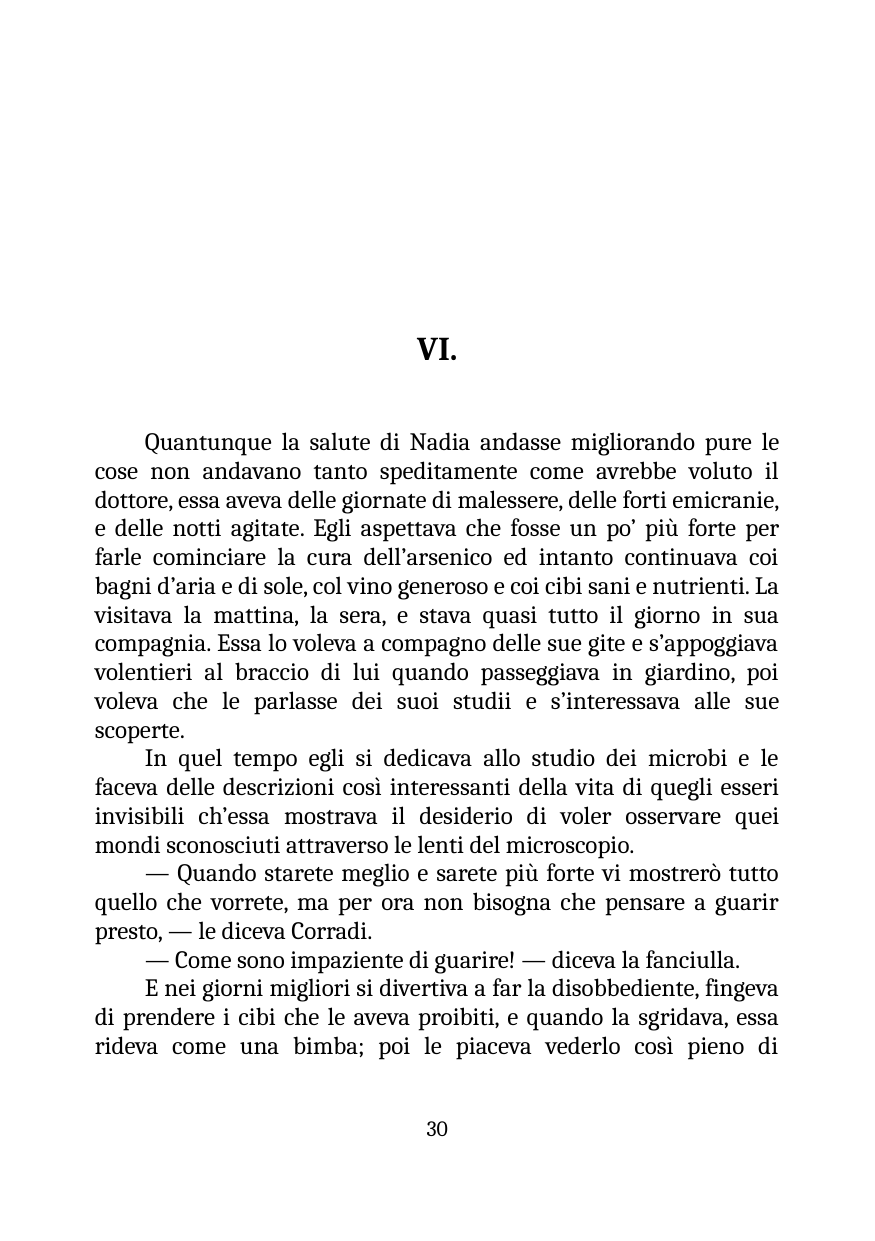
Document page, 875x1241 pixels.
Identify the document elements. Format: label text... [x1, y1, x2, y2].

subtitle VI. [94, 331, 779, 369]
text — Quando starete meglio e sarete più forte vi mostrerò tutto quello che vorrete, ma per ora non bisogna che pensare a guarir presto, — le diceva Corradi. [94, 859, 779, 946]
text Quantunque la salute di Nadia andasse migliorando pure le cose non andavano tanto speditamente come avrebbe voluto il dottore, essa aveva delle giornate di malessere, delle forti emicranie, e delle notti agitate. Egli aspettava che fosse un po’ più forte per farle cominciare la cura dell’arsenico ed intanto continuava coi bagni d’aria e di sole, col vino generoso e coi cibi sani e nutrienti. La visitava la mattina, la sera, e stava quasi tutto il giorno in sua compagnia. Essa lo voleva a compagno delle sue gite e s’appoggiava volentieri al braccio di lui quando passeggiava in giardino, poi voleva che le parlasse dei suoi studii e s’interessava alle sue scoperte. [94, 428, 779, 744]
text — Come sono impaziente di guarire! — diceva la fanciulla. [94, 946, 779, 974]
text E nei giorni migliori si divertiva a far la disobbediente, fingeva di prendere i cibi che le aveva proibiti, e quando la sgridava, essa rideva come una bimba; poi le piaceva vederlo così pieno di [94, 974, 779, 1061]
text In quel tempo egli si dedicava allo studio dei microbi e le faceva delle descrizioni così interessanti della vita di quegli esseri invisibili ch’essa mostrava il desiderio di voler osservare quei mondi sconosciuti attraverso le lenti del microscopio. [94, 744, 779, 859]
